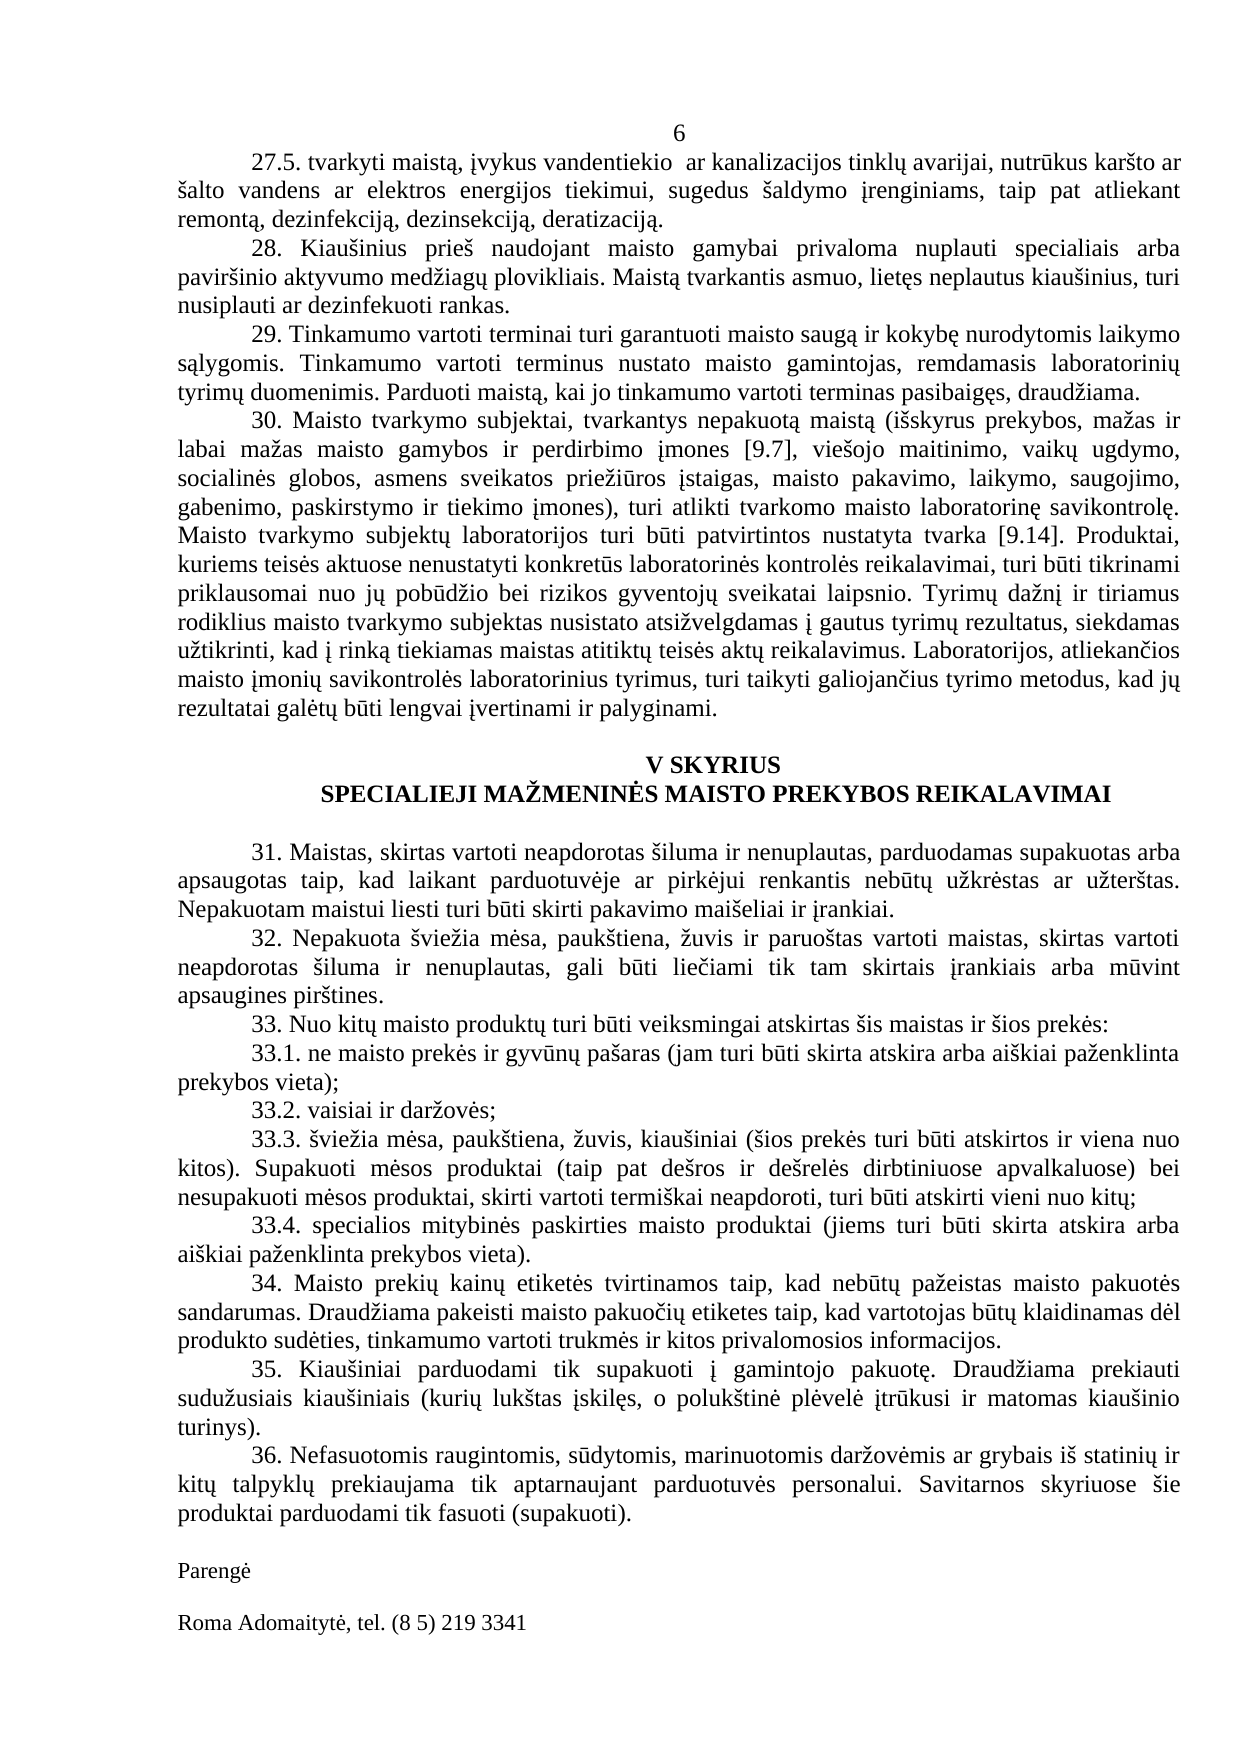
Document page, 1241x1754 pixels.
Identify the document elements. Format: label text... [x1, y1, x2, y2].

text 36. Nefasuotomis raugintomis, sūdytomis, marinuotomis daržovėmis ar grybais iš statinių ir kitų talpyklų prekiaujama tik aptarnaujant parduotuvės personalui. Savitarnos skyriuose šie produktai parduodami tik fasuoti (supakuoti). [177, 1441, 1181, 1527]
text 30. Maisto tvarkymo subjektai, tvarkantys nepakuotą maistą (išskyrus prekybos, mažas ir labai mažas maisto gamybos ir perdirbimo įmones [9.7], viešojo maitinimo, vaikų ugdymo, socialinės globos, asmens sveikatos priežiūros įstaigas, maisto pakavimo, laikymo, saugojimo, gabenimo, paskirstymo ir tiekimo įmones), turi atlikti tvarkomo maisto laboratorinę savikontrolę. Maisto tvarkymo subjektų laboratorijos turi būti patvirtintos nustatyta tvarka [9.14]. Produktai, kuriems teisės aktuose nenustatyti konkretūs laboratorinės kontrolės reikalavimai, turi būti tikrinami priklausomai nuo jų pobūdžio bei rizikos gyventojų sveikatai laipsnio. Tyrimų dažnį ir tiriamus rodiklius maisto tvarkymo subjektas nusistato atsižvelgdamas į gautus tyrimų rezultatus, siekdamas užtikrinti, kad į rinką tiekiamas maistas atitiktų teisės aktų reikalavimus. Laboratorijos, atliekančios maisto įmonių savikontrolės laboratorinius tyrimus, turi taikyti galiojančius tyrimo metodus, kad jų rezultatai galėtų būti lengvai įvertinami ir palyginami. [177, 406, 1181, 722]
text 33. Nuo kitų maisto produktų turi būti veiksmingai atskirtas šis maistas ir šios prekės: [177, 1009, 1181, 1038]
text 29. Tinkamumo vartoti terminai turi garantuoti maisto saugą ir kokybę nurodytomis laikymo sąlygomis. Tinkamumo vartoti terminus nustato maisto gamintojas, remdamasis laboratorinių tyrimų duomenimis. Parduoti maistą, kai jo tinkamumo vartoti terminas pasibaigęs, draudžiama. [177, 319, 1181, 406]
text 33.2. vaisiai ir daržovės; [177, 1096, 1181, 1124]
text 33.3. šviežia mėsa, paukštiena, žuvis, kiaušiniai (šios prekės turi būti atskirtos ir viena nuo kitos). Supakuoti mėsos produktai (taip pat dešros ir dešrelės dirbtiniuose apvalkaluose) bei nesupakuoti mėsos produktai, skirti vartoti termiškai neapdoroti, turi būti atskirti vieni nuo kitų; [177, 1124, 1181, 1211]
text 32. Nepakuota šviežia mėsa, paukštiena, žuvis ir paruoštas vartoti maistas, skirtas vartoti neapdorotas šiluma ir nenuplautas, gali būti liečiami tik tam skirtais įrankiais arba mūvint apsaugines pirštines. [177, 923, 1181, 1009]
text 33.1. ne maisto prekės ir gyvūnų pašaras (jam turi būti skirta atskira arba aiškiai paženklinta prekybos vieta); [177, 1038, 1181, 1096]
text 33.4. specialios mitybinės paskirties maisto produktai (jiems turi būti skirta atskira arba aiškiai paženklinta prekybos vieta). [177, 1211, 1181, 1268]
text 35. Kiaušiniai parduodami tik supakuoti į gamintojo pakuotę. Draudžiama prekiauti sudužusiais kiaušiniais (kurių lukštas įskilęs, o polukštinė plėvelė įtrūkusi ir matomas kiaušinio turinys). [177, 1354, 1181, 1441]
text 28. Kiaušinius prieš naudojant maisto gamybai privaloma nuplauti specialiais arba paviršinio aktyvumo medžiagų plovikliais. Maistą tvarkantis asmuo, lietęs neplautus kiaušinius, turi nusiplauti ar dezinfekuoti rankas. [177, 233, 1181, 319]
text V SKYRIUS [177, 751, 1181, 779]
text 31. Maistas, skirtas vartoti neapdorotas šiluma ir nenuplautas, parduodamas supakuotas arba apsaugotas taip, kad laikant parduotuvėje ar pirkėjui renkantis nebūtų užkrėstas ar užterštas. Nepakuotam maistui liesti turi būti skirti pakavimo maišeliai ir įrankiai. [177, 837, 1181, 923]
text SPECIALIEJI MAŽMENINĖS MAISTO PREKYBOS REIKALAVIMAI [177, 779, 1181, 808]
text 34. Maisto prekių kainų etiketės tvirtinamos taip, kad nebūtų pažeistas maisto pakuotės sandarumas. Draudžiama pakeisti maisto pakuočių etiketes taip, kad vartotojas būtų klaidinamas dėl produkto sudėties, tinkamumo vartoti trukmės ir kitos privalomosios informacijos. [177, 1268, 1181, 1354]
text 27.5. tvarkyti maistą, įvykus vandentiekio ar kanalizacijos tinklų avarijai, nutrūkus karšto ar šalto vandens ar elektros energijos tiekimui, sugedus šaldymo įrenginiams, taip pat atliekant remontą, dezinfekciją, dezinsekciją, deratizaciją. [177, 147, 1181, 233]
